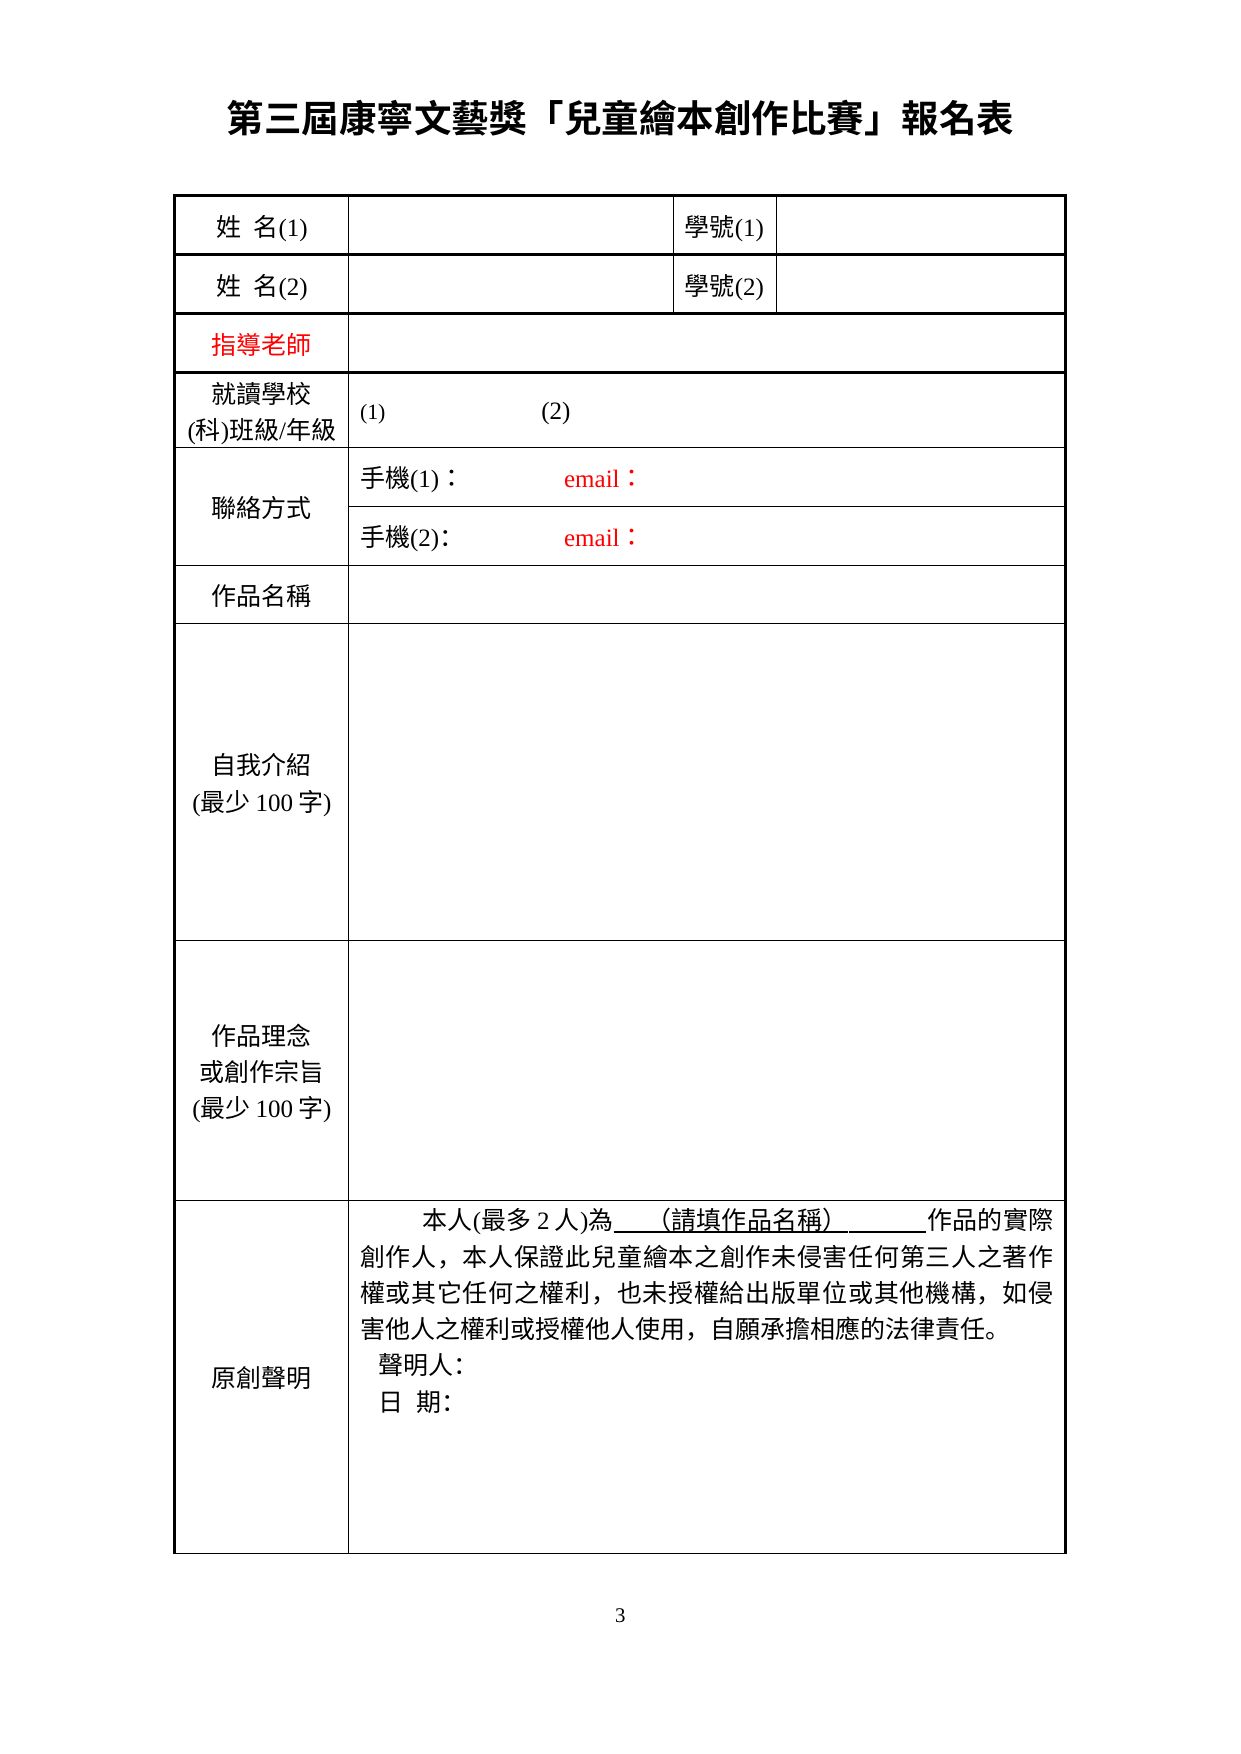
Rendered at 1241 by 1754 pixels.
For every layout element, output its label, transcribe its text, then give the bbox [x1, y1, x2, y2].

table_cell 聯絡方式 [176, 448, 348, 565]
table_cell 手機(1)： email： [349, 448, 1064, 506]
table_cell 自我介紹 (最少100字) [176, 624, 348, 940]
table_cell 作品名稱 [176, 566, 348, 623]
table_cell 原創聲明 [176, 1201, 348, 1553]
table_cell 本人(最多2人)為 （請填作品名稱） 作品的實際創作人，本人保證此兒童繪本之創作未侵害任何第三人之著作權或其它任何之權利，也未授權給出版單位或其他機構，如侵害他人之權利或授權他人使用，自願承擔相應的法律責任。 聲明人： 日 期： [349, 1201, 1064, 1553]
table_cell [349, 566, 1064, 623]
table_header 學號(1) [674, 197, 776, 253]
table_cell (2) [349, 374, 1064, 447]
table_cell 學號(2) [674, 256, 776, 312]
table_cell 作品理念 或創作宗旨 (最少100字) [176, 941, 348, 1200]
table_cell [349, 941, 1064, 1200]
table_header 姓 名(1) [176, 197, 348, 253]
table_cell 手機(2)： email： [349, 507, 1064, 565]
table_header [777, 197, 1064, 253]
table_cell 就讀學校 (科)班級/年級 [176, 374, 348, 447]
table_header [349, 197, 673, 253]
table_cell 指導老師 [176, 315, 348, 371]
text 第三屆康寧文藝獎「兒童繪本創作比賽」報名表 [187, 89, 1053, 143]
table_cell [349, 315, 1064, 371]
table_cell [349, 624, 1064, 940]
table_cell [777, 256, 1064, 312]
table_cell [349, 256, 673, 312]
table_cell 姓 名(2) [176, 256, 348, 312]
